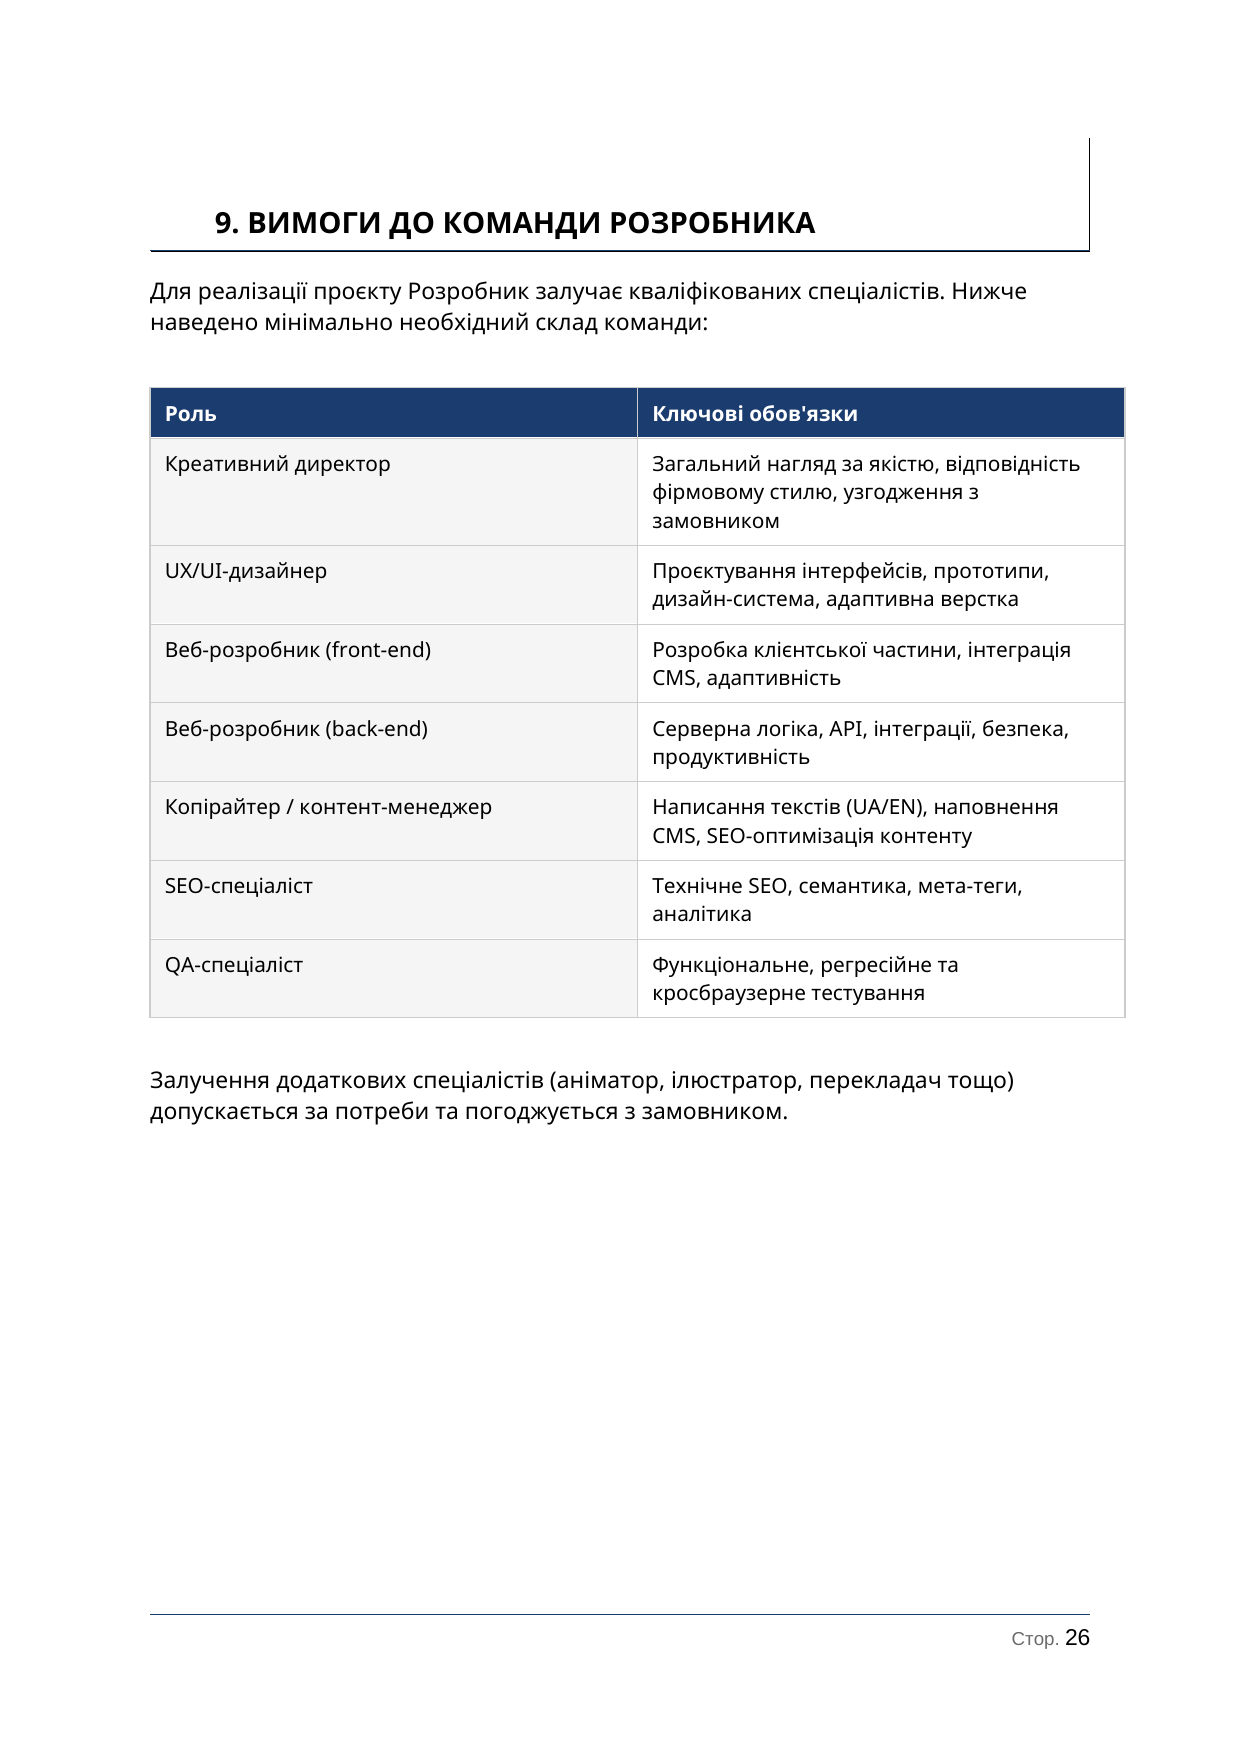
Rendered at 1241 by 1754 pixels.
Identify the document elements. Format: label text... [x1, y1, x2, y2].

table_cell SEO-спеціаліст [151, 861, 637, 938]
table_cell Веб-розробник (back-end) [151, 703, 637, 781]
table_cell Написання текстів (UA/EN), наповнення CMS, SEO-оптимізація контенту [638, 782, 1124, 860]
text Залучення додаткових спеціалістів (аніматор, ілюстратор, перекладач тощо) допускається за потреби та погоджується з замовником. [150, 1064, 1090, 1127]
table_cell QA-спеціаліст [151, 940, 637, 1017]
table_header Роль [151, 388, 637, 437]
table_cell Веб-розробник (front-end) [151, 625, 637, 702]
table_cell Технічне SEO, семантика, мета-теги, аналітика [638, 861, 1124, 938]
table_header Ключові обов'язки [638, 388, 1124, 437]
table_cell Копірайтер / контент-менеджер [151, 782, 637, 860]
table_cell Серверна логіка, API, інтеграції, безпека, продуктивність [638, 703, 1124, 781]
table_cell Креативний директор [151, 439, 637, 545]
text Для реалізації проєкту Розробник залучає кваліфікованих спеціалістів. Нижче наведено мінімально необхідний склад команди: [150, 275, 1090, 337]
subtitle 9. ВИМОГИ ДО КОМАНДИ РОЗРОБНИКА [150, 138, 1089, 250]
table_cell Функціональне, регресійне та кросбраузерне тестування [638, 940, 1124, 1017]
table_cell UX/UI-дизайнер [151, 546, 637, 623]
table_cell Проєктування інтерфейсів, прототипи, дизайн-система, адаптивна верстка [638, 546, 1124, 623]
table_cell Розробка клієнтської частини, інтеграція CMS, адаптивність [638, 625, 1124, 702]
table_cell Загальний нагляд за якістю, відповідність фірмовому стилю, узгодження з замовником [638, 439, 1124, 545]
